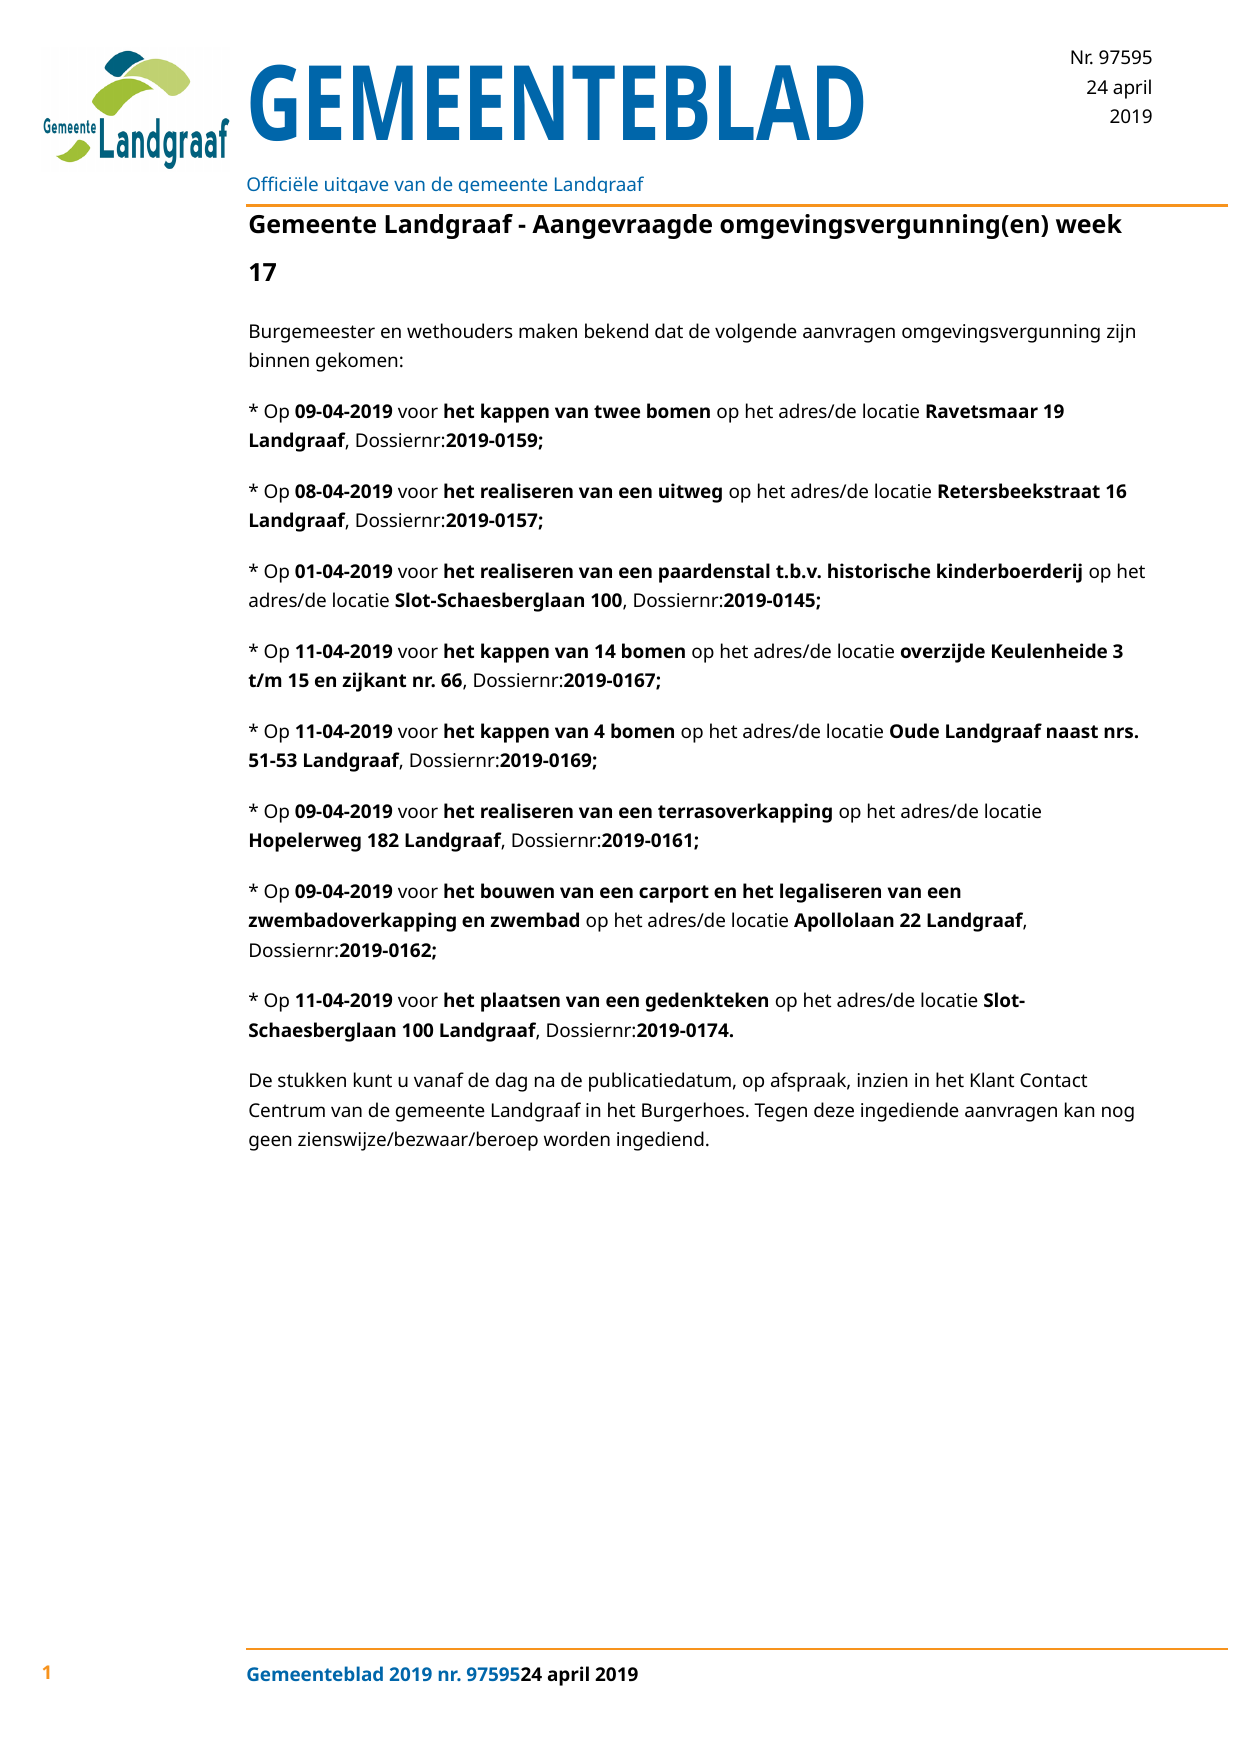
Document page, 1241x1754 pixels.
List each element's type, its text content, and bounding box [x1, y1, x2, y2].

text * Op 11-04-2019 voor het plaatsen van een gedenkteken op het adres/de locatie Slot-Schaesberglaan 100 Landgraaf, Dossiernr:2019-0174. [248, 987, 1152, 1043]
text * Op 08-04-2019 voor het realiseren van een uitweg op het adres/de locatie Retersbeekstraat 16 Landgraaf, Dossiernr:2019-0157; [248, 478, 1152, 533]
text * Op 11-04-2019 voor het kappen van 14 bomen op het adres/de locatie overzijde Keulenheide 3 t/m 15 en zijkant nr. 66, Dossiernr:2019-0167; [248, 638, 1152, 693]
text * Op 01-04-2019 voor het realiseren van een paardenstal t.b.v. historische kinderboerderij op het adres/de locatie Slot-Schaesberglaan 100, Dossiernr:2019-0145; [248, 558, 1152, 613]
text Burgemeester en wethouders maken bekend dat de volgende aanvragen omgevingsvergunning zijn binnen gekomen: [248, 318, 1152, 373]
text * Op 09-04-2019 voor het bouwen van een carport en het legaliseren van een zwembadoverkapping en zwembad op het adres/de locatie Apollolaan 22 Landgraaf, Dossiernr:2019-0162; [248, 878, 1152, 963]
picture [41, 47, 231, 172]
text * Op 11-04-2019 voor het kappen van 4 bomen op het adres/de locatie Oude Landgraaf naast nrs. 51-53 Landgraaf, Dossiernr:2019-0169; [248, 718, 1152, 773]
text De stukken kunt u vanaf de dag na de publicatiedatum, op afspraak, inzien in het Klant Contact Centrum van de gemeente Landgraaf in het Burgerhoes. Tegen deze ingediende aanvragen kan nog geen zienswijze/bezwaar/beroep worden ingediend. [248, 1067, 1152, 1152]
text Gemeente Landgraaf - Aangevraagde omgevingsvergunning(en) week 17 [248, 207, 1152, 288]
text * Op 09-04-2019 voor het kappen van twee bomen op het adres/de locatie Ravetsmaar 19 Landgraaf, Dossiernr:2019-0159; [248, 398, 1152, 453]
text * Op 09-04-2019 voor het realiseren van een terrasoverkapping op het adres/de locatie Hopelerweg 182 Landgraaf, Dossiernr:2019-0161; [248, 798, 1152, 853]
